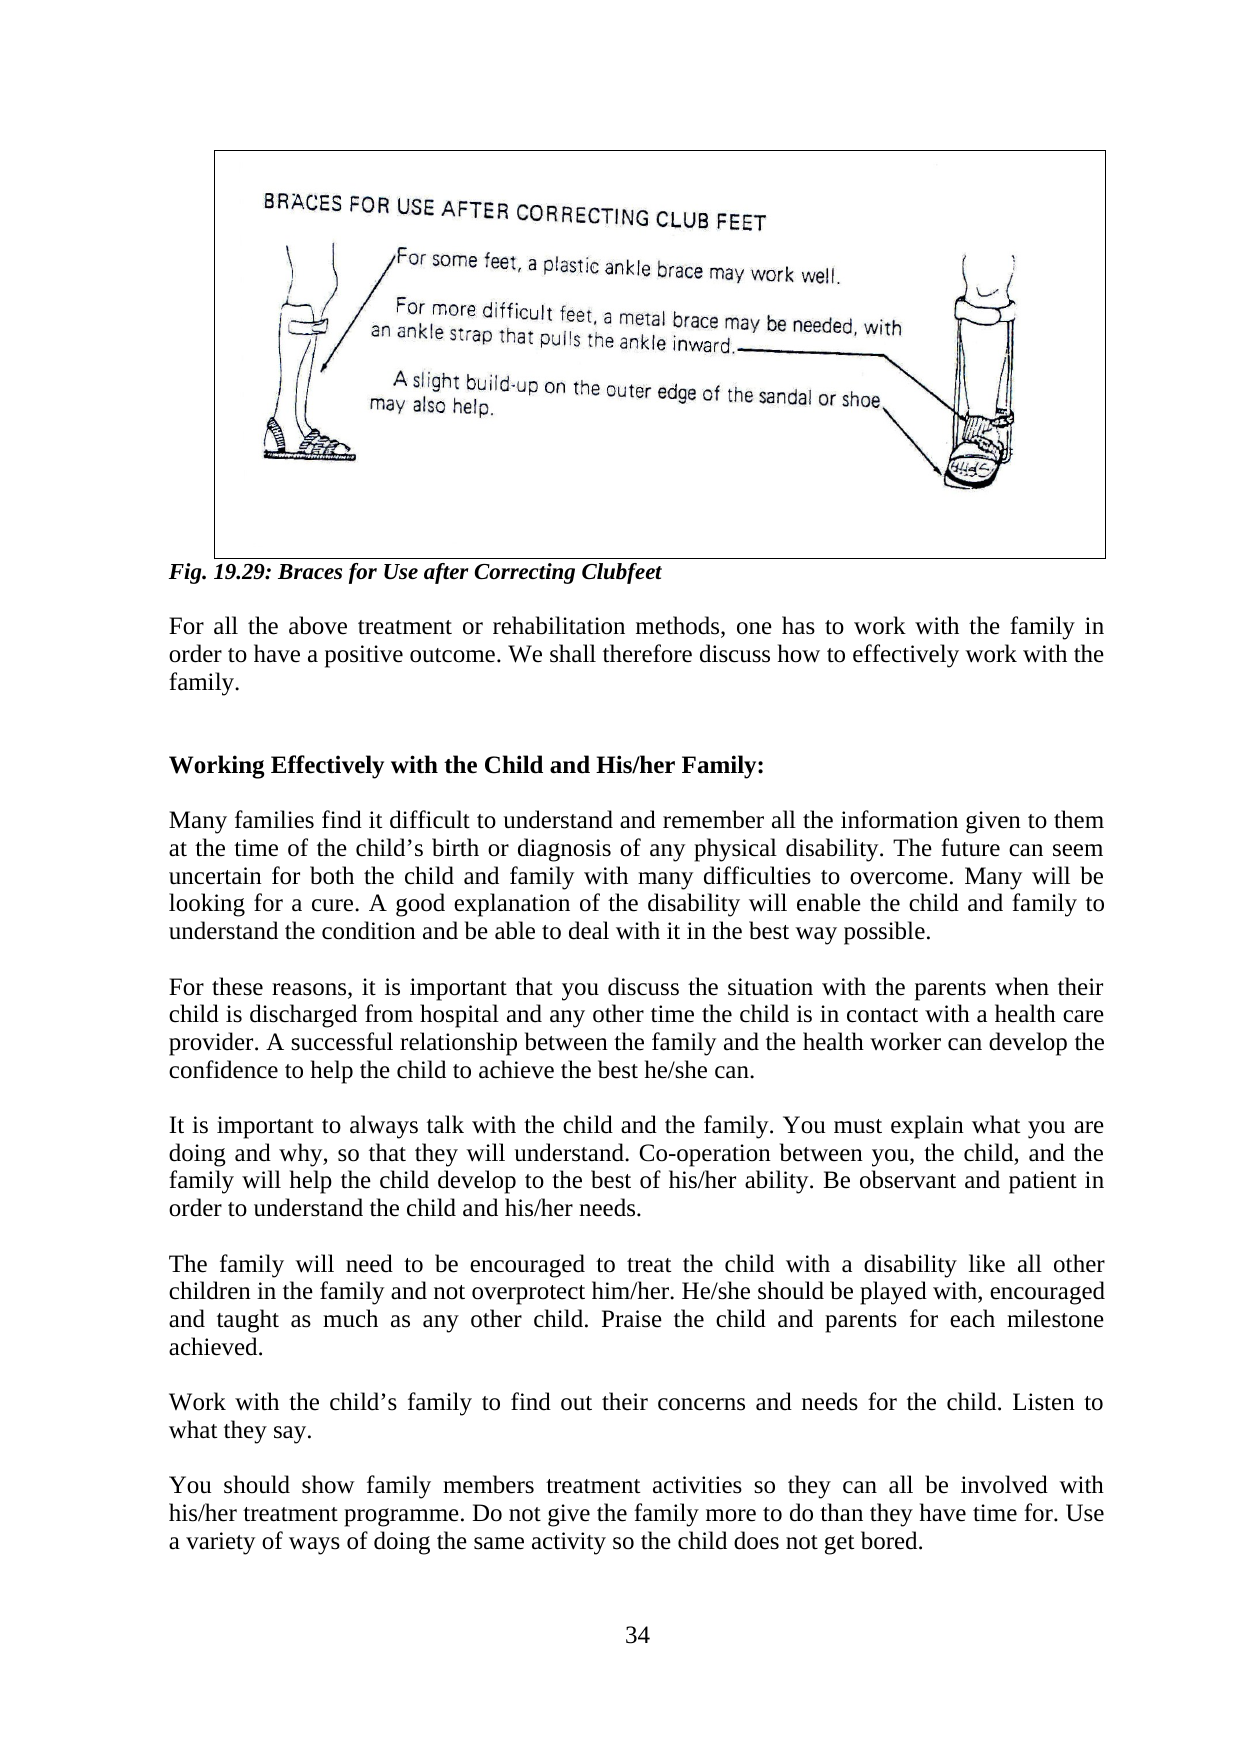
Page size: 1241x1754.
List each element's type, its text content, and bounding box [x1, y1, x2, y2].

picture [239, 162, 1031, 547]
text Working Effectively with the Child and His/her Family: [169, 751, 1106, 779]
text The family will need to be encouraged to treat the child with a disability like all other children in the family and not overprotect him/her. He/she should be played with, encouraged and taught as much as any other child. Praise the child and parents for each milestone achieved. [169, 1250, 1106, 1361]
text Fig. 19.29: Braces for Use after Correcting Clubfeet [169, 559, 1106, 585]
text Work with the child’s family to find out their concerns and needs for the child. Listen to what they say. [169, 1388, 1106, 1444]
text It is important to always talk with the child and the family. You must explain what you are doing and why, so that they will understand. Co-operation between you, the child, and the family will help the child develop to the best of his/her ability. Be observant and patient in order to understand the child and his/her needs. [169, 1111, 1106, 1222]
text You should show family members treatment activities so they can all be involved with his/her treatment programme. Do not give the family more to do than they have time for. Use a variety of ways of doing the same activity so the child does not get bored. [169, 1471, 1106, 1554]
text For these reasons, it is important that you discuss the situation with the parents when their child is discharged from hospital and any other time the child is in contact with a health care provider. A successful relationship between the family and the health worker can develop the confidence to help the child to achieve the best he/she can. [169, 973, 1106, 1083]
text Many families find it difficult to understand and remember all the information given to them at the time of the child’s birth or diagnosis of any physical disability. The future can seem uncertain for both the child and family with many difficulties to overcome. Many will be looking for a cure. A good explanation of the disability will enable the child and family to understand the condition and be able to deal with it in the best way possible. [169, 806, 1106, 945]
text For all the above treatment or rehabilitation methods, one has to work with the family in order to have a positive outcome. We shall therefore discuss how to effectively work with the family. [169, 612, 1106, 696]
